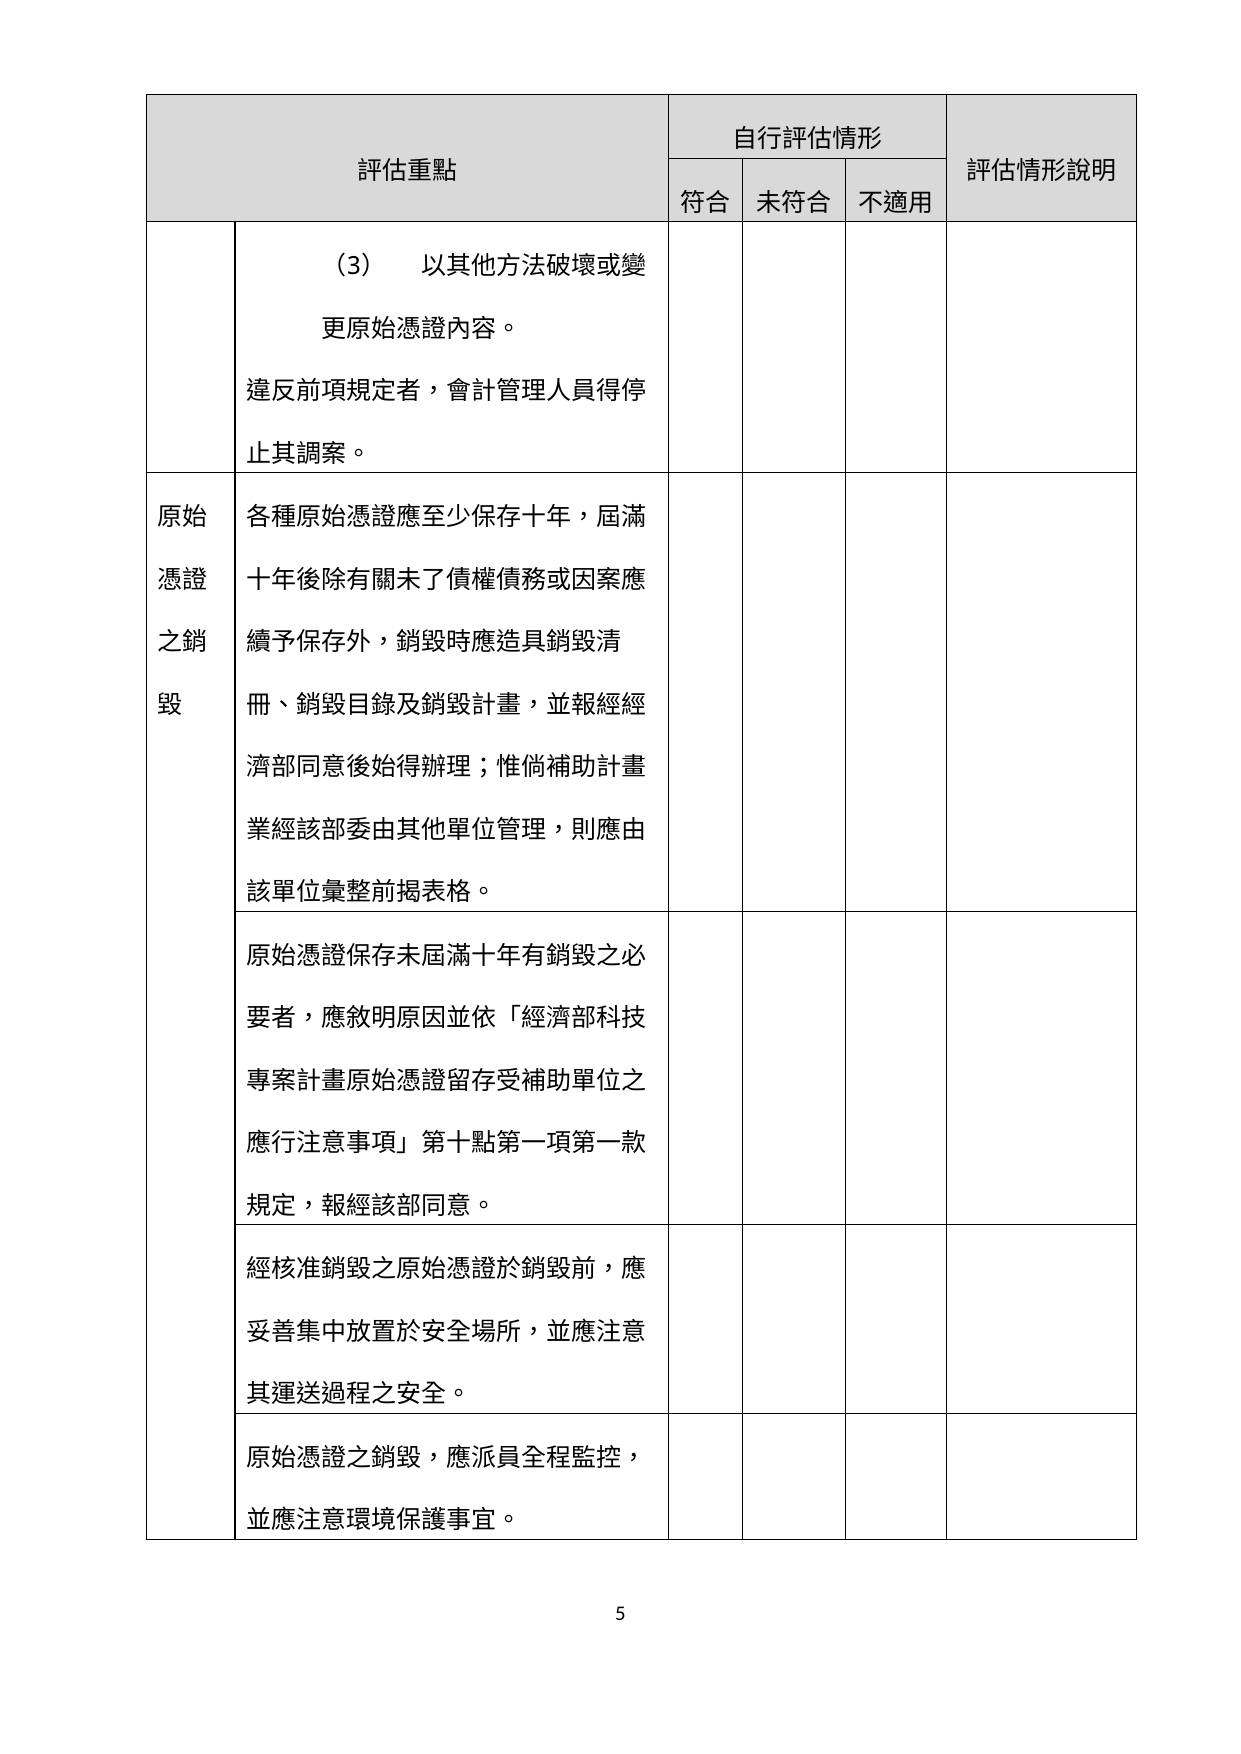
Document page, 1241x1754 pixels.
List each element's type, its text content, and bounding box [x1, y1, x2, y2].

table_cell [743, 222, 845, 472]
table_cell [846, 912, 946, 1224]
table_cell [669, 912, 742, 1224]
table_cell 不適用 [846, 159, 946, 221]
table_header 評估重點 [147, 95, 668, 221]
table_cell 原始憑證保存未屆滿十年有銷毀之必要者，應敘明原因並依「經濟部科技專案計畫原始憑證留存受補助單位之應行注意事項」第十點第一項第一款規定，報經該部同意。 [236, 912, 668, 1224]
table_header 評估情形說明 [947, 95, 1136, 221]
table_cell [846, 222, 946, 472]
table_cell [846, 473, 946, 911]
table_cell [669, 222, 742, 472]
table_cell [947, 912, 1136, 1224]
table_cell [846, 1414, 946, 1539]
table_cell [947, 473, 1136, 911]
table_cell 原始憑證之銷毀，應派員全程監控，並應注意環境保護事宜。 [236, 1414, 668, 1539]
table_cell 各種原始憑證應至少保存十年，屆滿十年後除有關未了債權債務或因案應續予保存外，銷毀時應造具銷毀清冊、銷毀目錄及銷毀計畫，並報經經濟部同意後始得辦理；惟倘補助計畫業經該部委由其他單位管理，則應由該單位彙整前揭表格。 [236, 473, 668, 911]
table_header 自行評估情形 [669, 95, 946, 158]
table_cell [947, 1225, 1136, 1413]
table_cell [743, 1414, 845, 1539]
table_cell [669, 473, 742, 911]
table_cell [147, 222, 234, 472]
table_cell [669, 1225, 742, 1413]
table_cell [743, 1225, 845, 1413]
table_cell [947, 1414, 1136, 1539]
table_cell 經核准銷毀之原始憑證於銷毀前，應妥善集中放置於安全場所，並應注意其運送過程之安全。 [236, 1225, 668, 1413]
table_cell 原始憑證之調案，不得有下列行為： 添註、塗改、更換、抽取、圈點或污損原始憑證。 非經主辦會計人員或其授權人之同意，拆散已裝訂完成之原始憑證。 以其他方法破壞或變更原始憑證內容。 違反前項規定者，會計管理人員得停止其調案。 [236, 222, 668, 472]
table_cell 原始憑證之銷毀 [147, 473, 234, 1539]
table_cell [669, 1414, 742, 1539]
table_cell 符合 [669, 159, 742, 221]
table_cell [743, 912, 845, 1224]
table_cell [947, 222, 1136, 472]
table_cell [846, 1225, 946, 1413]
table_cell [743, 473, 845, 911]
table_cell 未符合 [743, 159, 845, 221]
